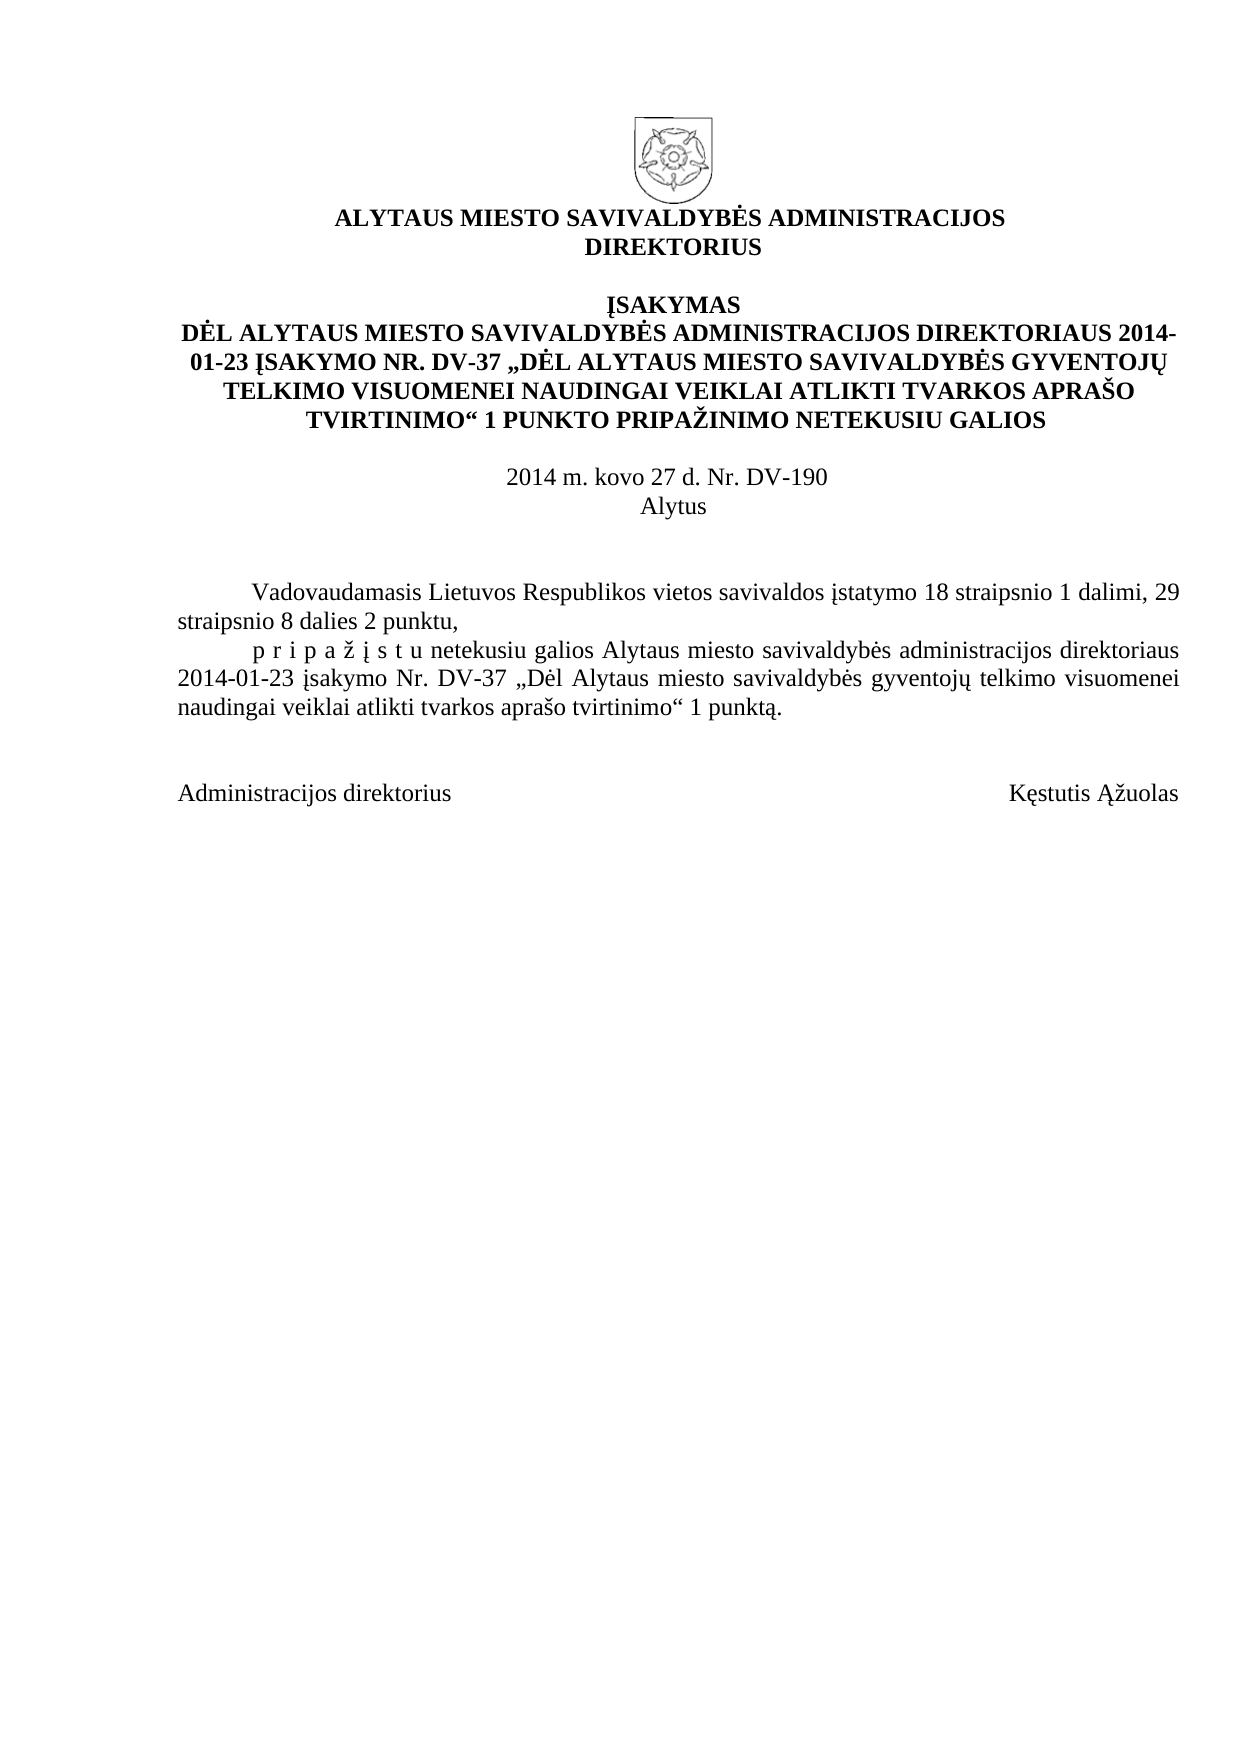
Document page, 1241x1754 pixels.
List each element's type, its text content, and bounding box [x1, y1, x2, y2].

text DĖL ALYTAUS MIESTO SAVIVALDYBĖS ADMINISTRACIJOS DIREKTORIAUS 2014-01-23 ĮSAKYMO NR. DV-37 „DĖL ALYTAUS MIESTO SAVIVALDYBĖS GYVENTOJŲ TELKIMO VISUOMENEI NAUDINGAI VEIKLAI ATLIKTI TVARKOS APRAŠO TVIRTINIMO“ 1 PUNKTO PRIPAŽINIMO NETEKUSIU GALIOS [177, 318, 1181, 433]
text DIREKTORIUS [165, 232, 1181, 261]
text Vadovaudamasis Lietuvos Respublikos vietos savivaldos įstatymo 18 straipsnio 1 dalimi, 29 straipsnio 8 dalies 2 punktu, [177, 577, 1181, 635]
text p r i p a ž į s t u netekusiu galios Alytaus miesto savivaldybės administracijos direktoriaus 2014-01-23 įsakymo Nr. DV-37 „Dėl Alytaus miesto savivaldybės gyventojų telkimo visuomenei naudingai veiklai atlikti tvarkos aprašo tvirtinimo“ 1 punktą. [177, 635, 1181, 721]
text 2014 m. kovo 27 d. Nr. DV-190 [165, 462, 1181, 491]
text Administracijos direktorius Kęstutis Ąžuolas [177, 778, 1181, 807]
table_header [174, 89, 1184, 117]
text ĮSAKYMAS [165, 290, 1181, 318]
text ALYTAUS MIESTO SAVIVALDYBĖS ADMINISTRACIJOS [165, 203, 1181, 232]
text Alytus [165, 491, 1181, 520]
